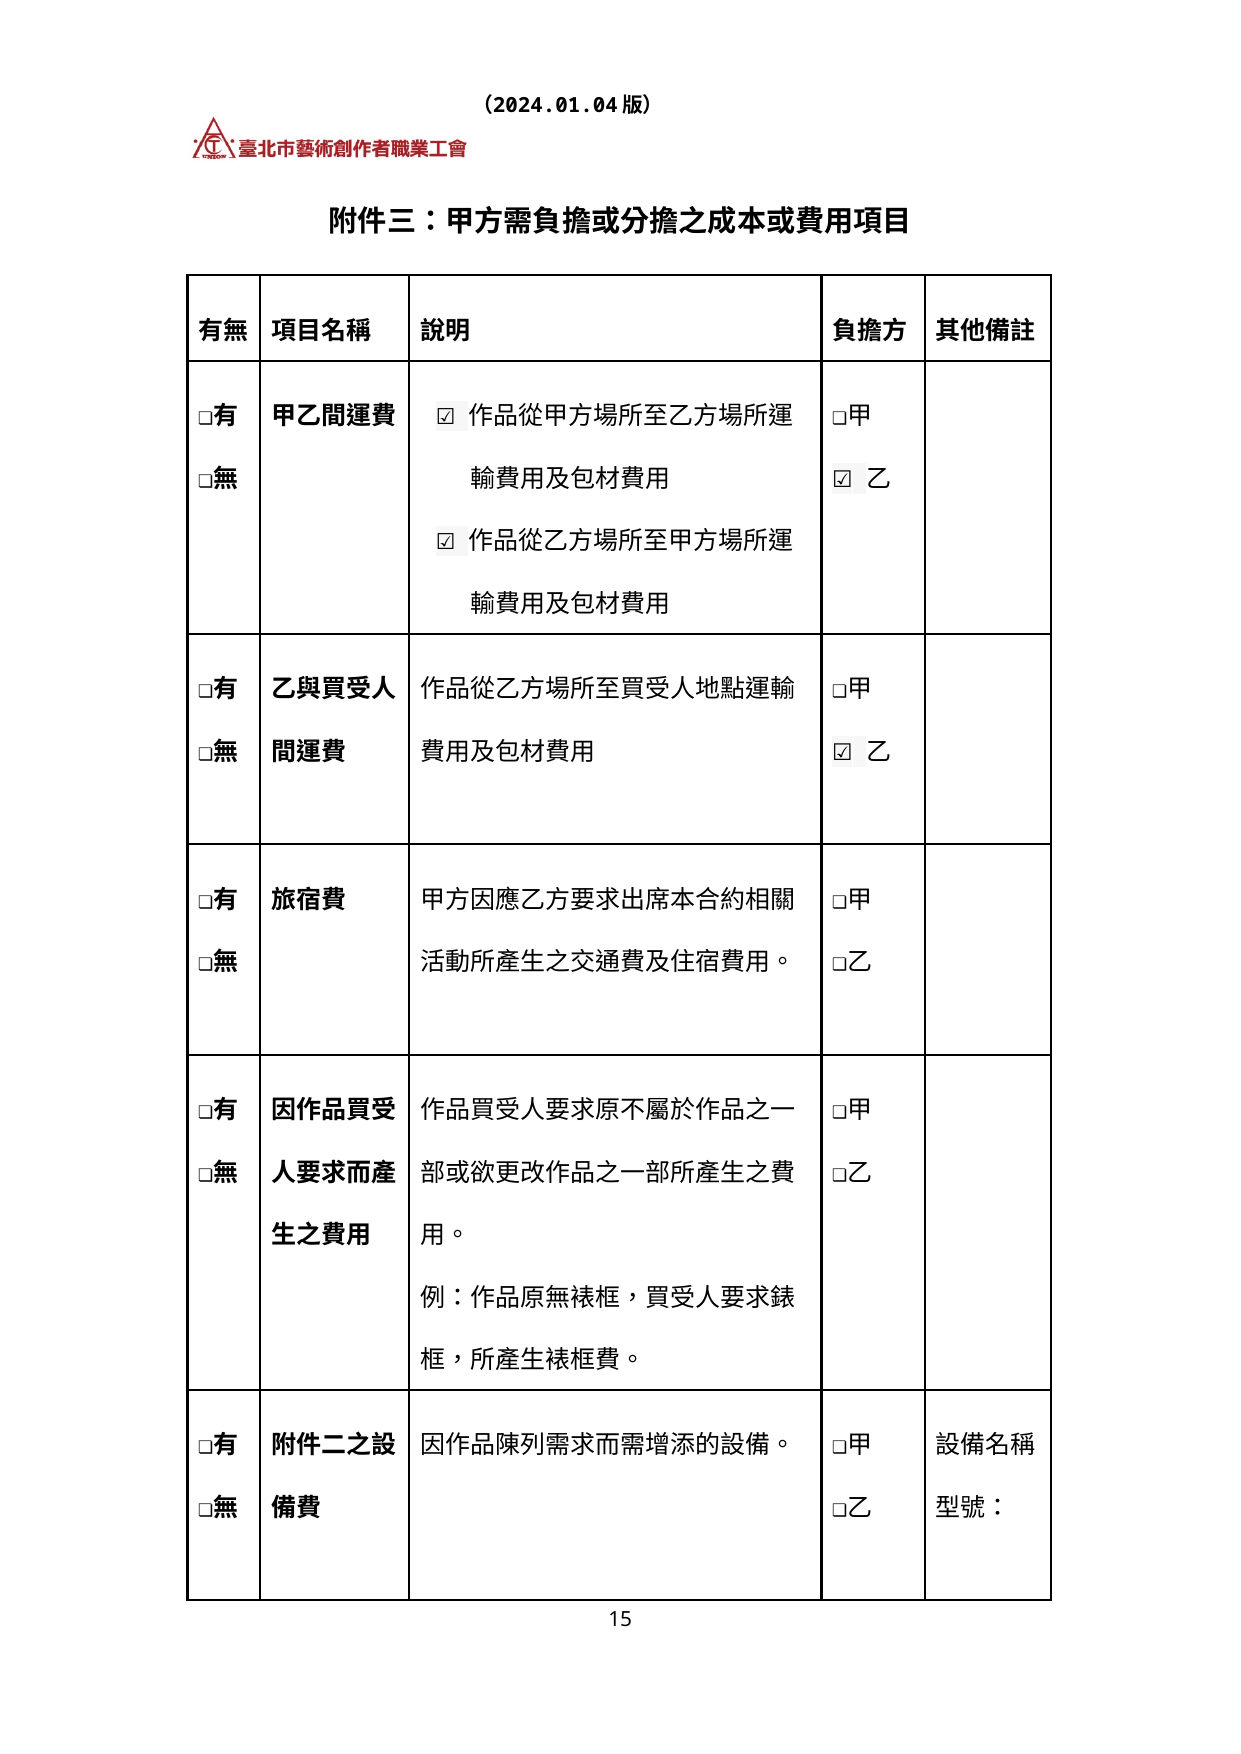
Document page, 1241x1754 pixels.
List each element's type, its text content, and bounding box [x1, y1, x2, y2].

table_cell ❏甲 ❏乙 [823, 845, 924, 1053]
table_header 負擔方 [823, 276, 924, 360]
table_cell ❏有 ❏無 [189, 1391, 259, 1599]
table_cell ❏甲 ❏乙 [823, 1056, 924, 1389]
table_cell 附件二之設備費 [261, 1391, 408, 1599]
table_cell ❏甲 ❏乙 [823, 1391, 924, 1599]
table_header 說明 [410, 276, 820, 360]
table_cell [926, 362, 1050, 633]
table_cell ❏甲 ☑ 乙 [823, 362, 924, 633]
table_cell 作品從乙方場所至買受人地點運輸費用及包材費用 [410, 635, 820, 843]
table_header 項目名稱 [261, 276, 408, 360]
table_cell [926, 1056, 1050, 1389]
table_cell 甲乙間運費 [261, 362, 408, 633]
table_cell 因作品買受人要求而產生之費用 [261, 1056, 408, 1389]
table_cell [926, 635, 1050, 843]
table_cell ❏有 ❏無 [189, 1056, 259, 1389]
table_cell ❏有 ❏無 [189, 362, 259, 633]
table_cell ☑ 作品從甲方場所至乙方場所運輸費用及包材費用 ☑ 作品從乙方場所至甲方場所運輸費用及包材費用 [410, 362, 820, 633]
table_cell ❏有 ❏無 [189, 635, 259, 843]
table_cell [926, 845, 1050, 1053]
table_cell 甲方因應乙方要求出席本合約相關活動所產生之交通費及住宿費用。 [410, 845, 820, 1053]
table_header 有無 [189, 276, 259, 360]
table_cell ❏甲 ☑ 乙 [823, 635, 924, 843]
table_cell 旅宿費 [261, 845, 408, 1053]
table_cell ❏有 ❏無 [189, 845, 259, 1053]
table_cell 設備名稱型號： [926, 1391, 1050, 1599]
table_header 其他備註 [926, 276, 1050, 360]
table_cell 作品買受人要求原不屬於作品之一部或欲更改作品之一部所產生之費用。 例：作品原無裱框，買受人要求錶框，所產生裱框費。 [410, 1056, 820, 1389]
table_cell 因作品陳列需求而需增添的設備。 [410, 1391, 820, 1599]
table_cell 乙與買受人間運費 [261, 635, 408, 843]
text 附件三：甲方需負擔或分擔之成本或費用項目 [187, 198, 1053, 240]
